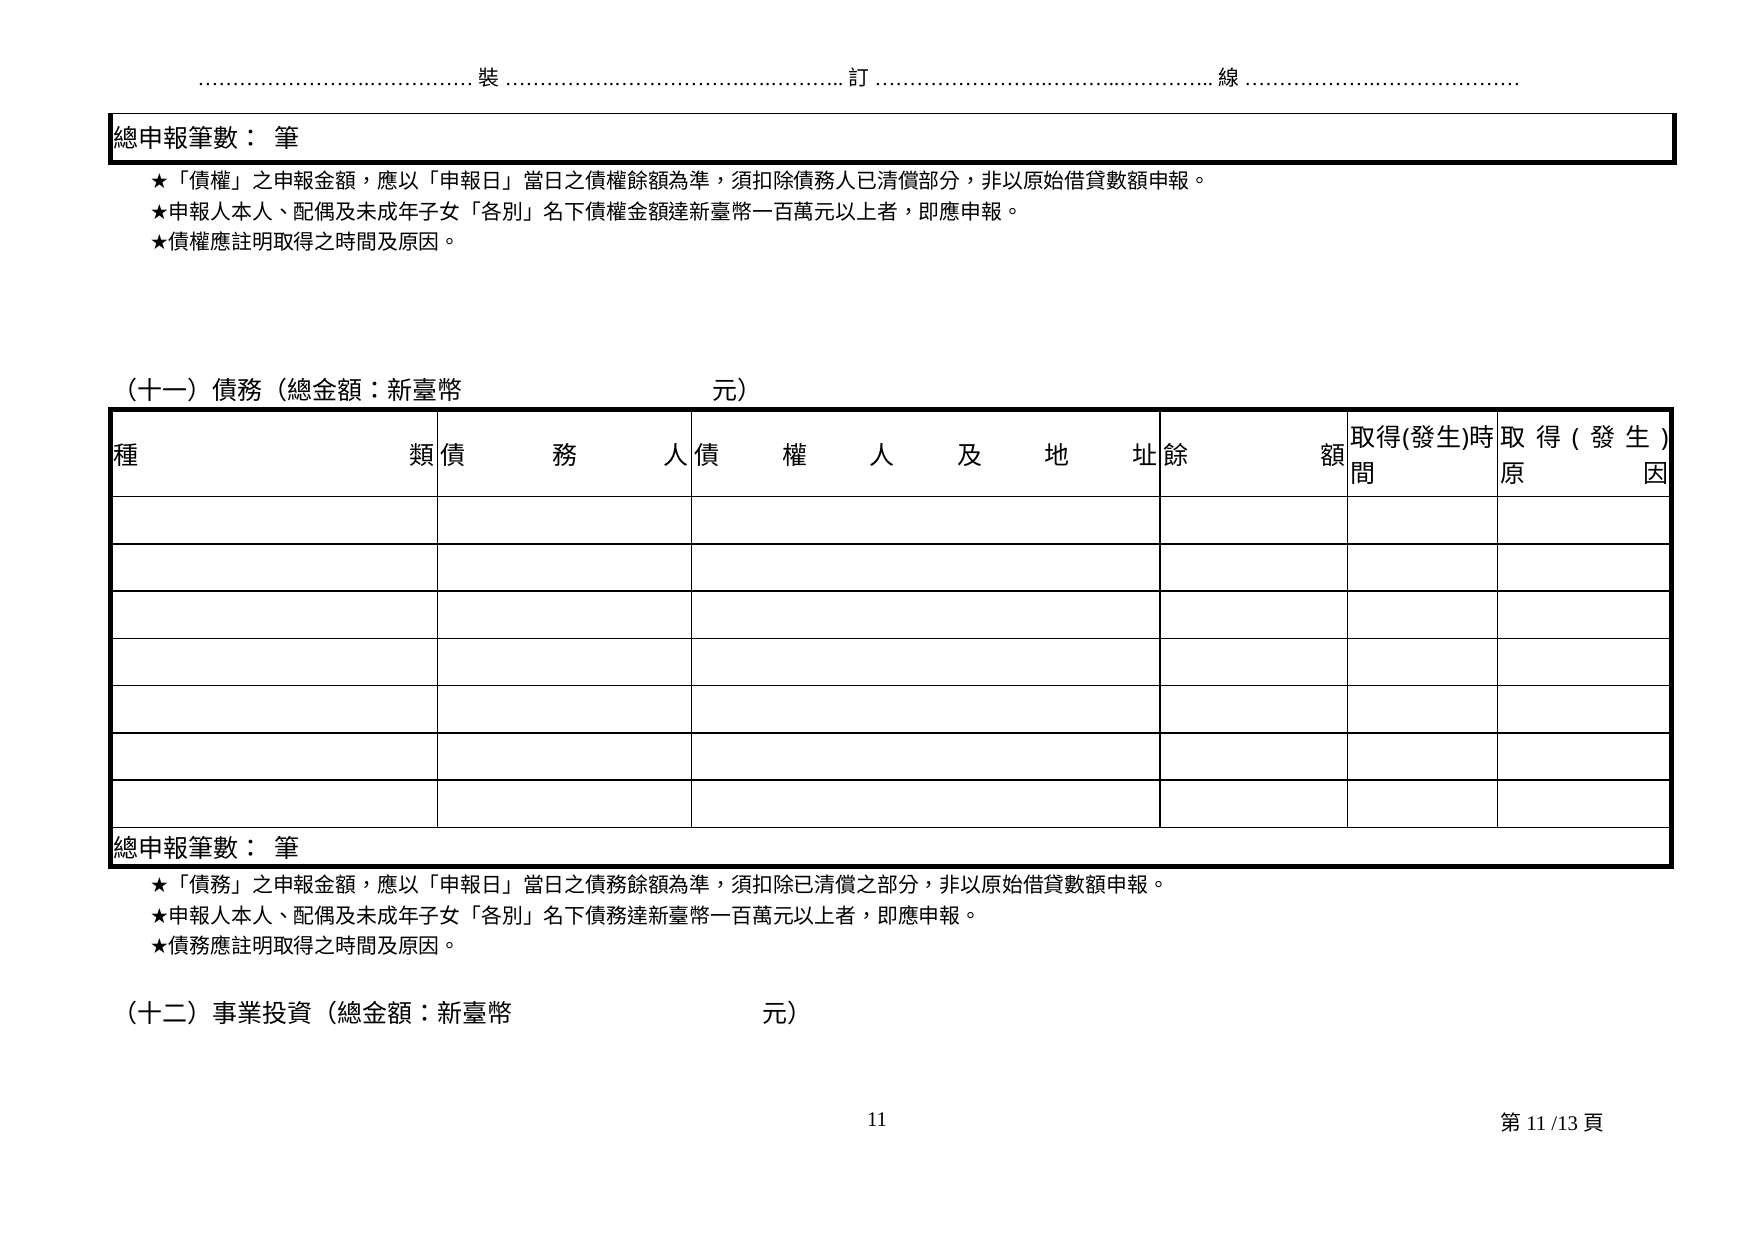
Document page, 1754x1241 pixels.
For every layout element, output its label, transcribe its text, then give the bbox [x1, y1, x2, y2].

table_cell [1161, 639, 1347, 685]
text ★申報人本人、配偶及未成年子女「各別」名下債務達新臺幣一百萬元以上者，即應申報。 [150, 899, 1604, 929]
table_cell [1161, 545, 1347, 590]
table_cell [113, 592, 437, 637]
table_cell [692, 734, 1159, 779]
table_header 種類 [113, 412, 437, 496]
table_cell [692, 497, 1159, 543]
table_cell [113, 639, 437, 685]
text ★「債權」之申報金額，應以「申報日」當日之債權餘額為準，須扣除債務人已清償部分，非以原始借貸數額申報。 [150, 165, 1604, 195]
table_cell [1498, 686, 1669, 732]
table_cell [1348, 592, 1497, 637]
table_cell [113, 734, 437, 779]
table_cell [1348, 686, 1497, 732]
table_cell [113, 781, 437, 827]
table_cell [1348, 545, 1497, 590]
table_cell [1161, 686, 1347, 732]
table_cell [692, 639, 1159, 685]
table_cell [438, 497, 691, 543]
table_cell [1498, 734, 1669, 779]
table_cell [113, 497, 437, 543]
table_cell [1161, 592, 1347, 637]
text （十一）債務（總金額：新臺幣 元） [112, 371, 1604, 407]
table_cell [1498, 545, 1669, 590]
table_cell [692, 592, 1159, 637]
table_cell [113, 545, 437, 590]
text ★債務應註明取得之時間及原因。 [150, 929, 1604, 960]
text ★申報人本人、配偶及未成年子女「各別」名下債權金額達新臺幣一百萬元以上者，即應申報。 [150, 195, 1604, 225]
table_cell [1161, 497, 1347, 543]
table_header 取得(發生)時間 [1348, 412, 1497, 496]
table_cell [1498, 639, 1669, 685]
table_header 債務人 [438, 412, 691, 496]
text ★「債務」之申報金額，應以「申報日」當日之債務餘額為準，須扣除已清償之部分，非以原始借貸數額申報。 [150, 869, 1604, 899]
text （十二）事業投資（總金額：新臺幣 元） [112, 994, 1604, 1030]
table_cell 總申報筆數： 筆 [113, 828, 1669, 864]
table_cell [438, 781, 691, 827]
table_cell [1498, 781, 1669, 827]
table_cell [438, 734, 691, 779]
table_cell [438, 592, 691, 637]
table_cell [1161, 781, 1347, 827]
table_cell [692, 781, 1159, 827]
table_cell [438, 545, 691, 590]
table_cell [1161, 734, 1347, 779]
table_header 取得(發生) 原因 [1498, 412, 1669, 496]
table_cell [438, 686, 691, 732]
table_cell [1348, 639, 1497, 685]
table_cell [113, 686, 437, 732]
text ★債權應註明取得之時間及原因。 [150, 225, 1604, 256]
table_cell [1498, 592, 1669, 637]
table_cell [692, 545, 1159, 590]
table_cell 總申報筆數： 筆 [113, 114, 1672, 160]
table_cell [438, 639, 691, 685]
table_cell [692, 686, 1159, 732]
table_cell [1348, 734, 1497, 779]
table_header 債權人及地址 [692, 412, 1159, 496]
table_cell [1348, 781, 1497, 827]
table_cell [1498, 497, 1669, 543]
table_header 餘額 [1161, 412, 1347, 496]
table_cell [1348, 497, 1497, 543]
